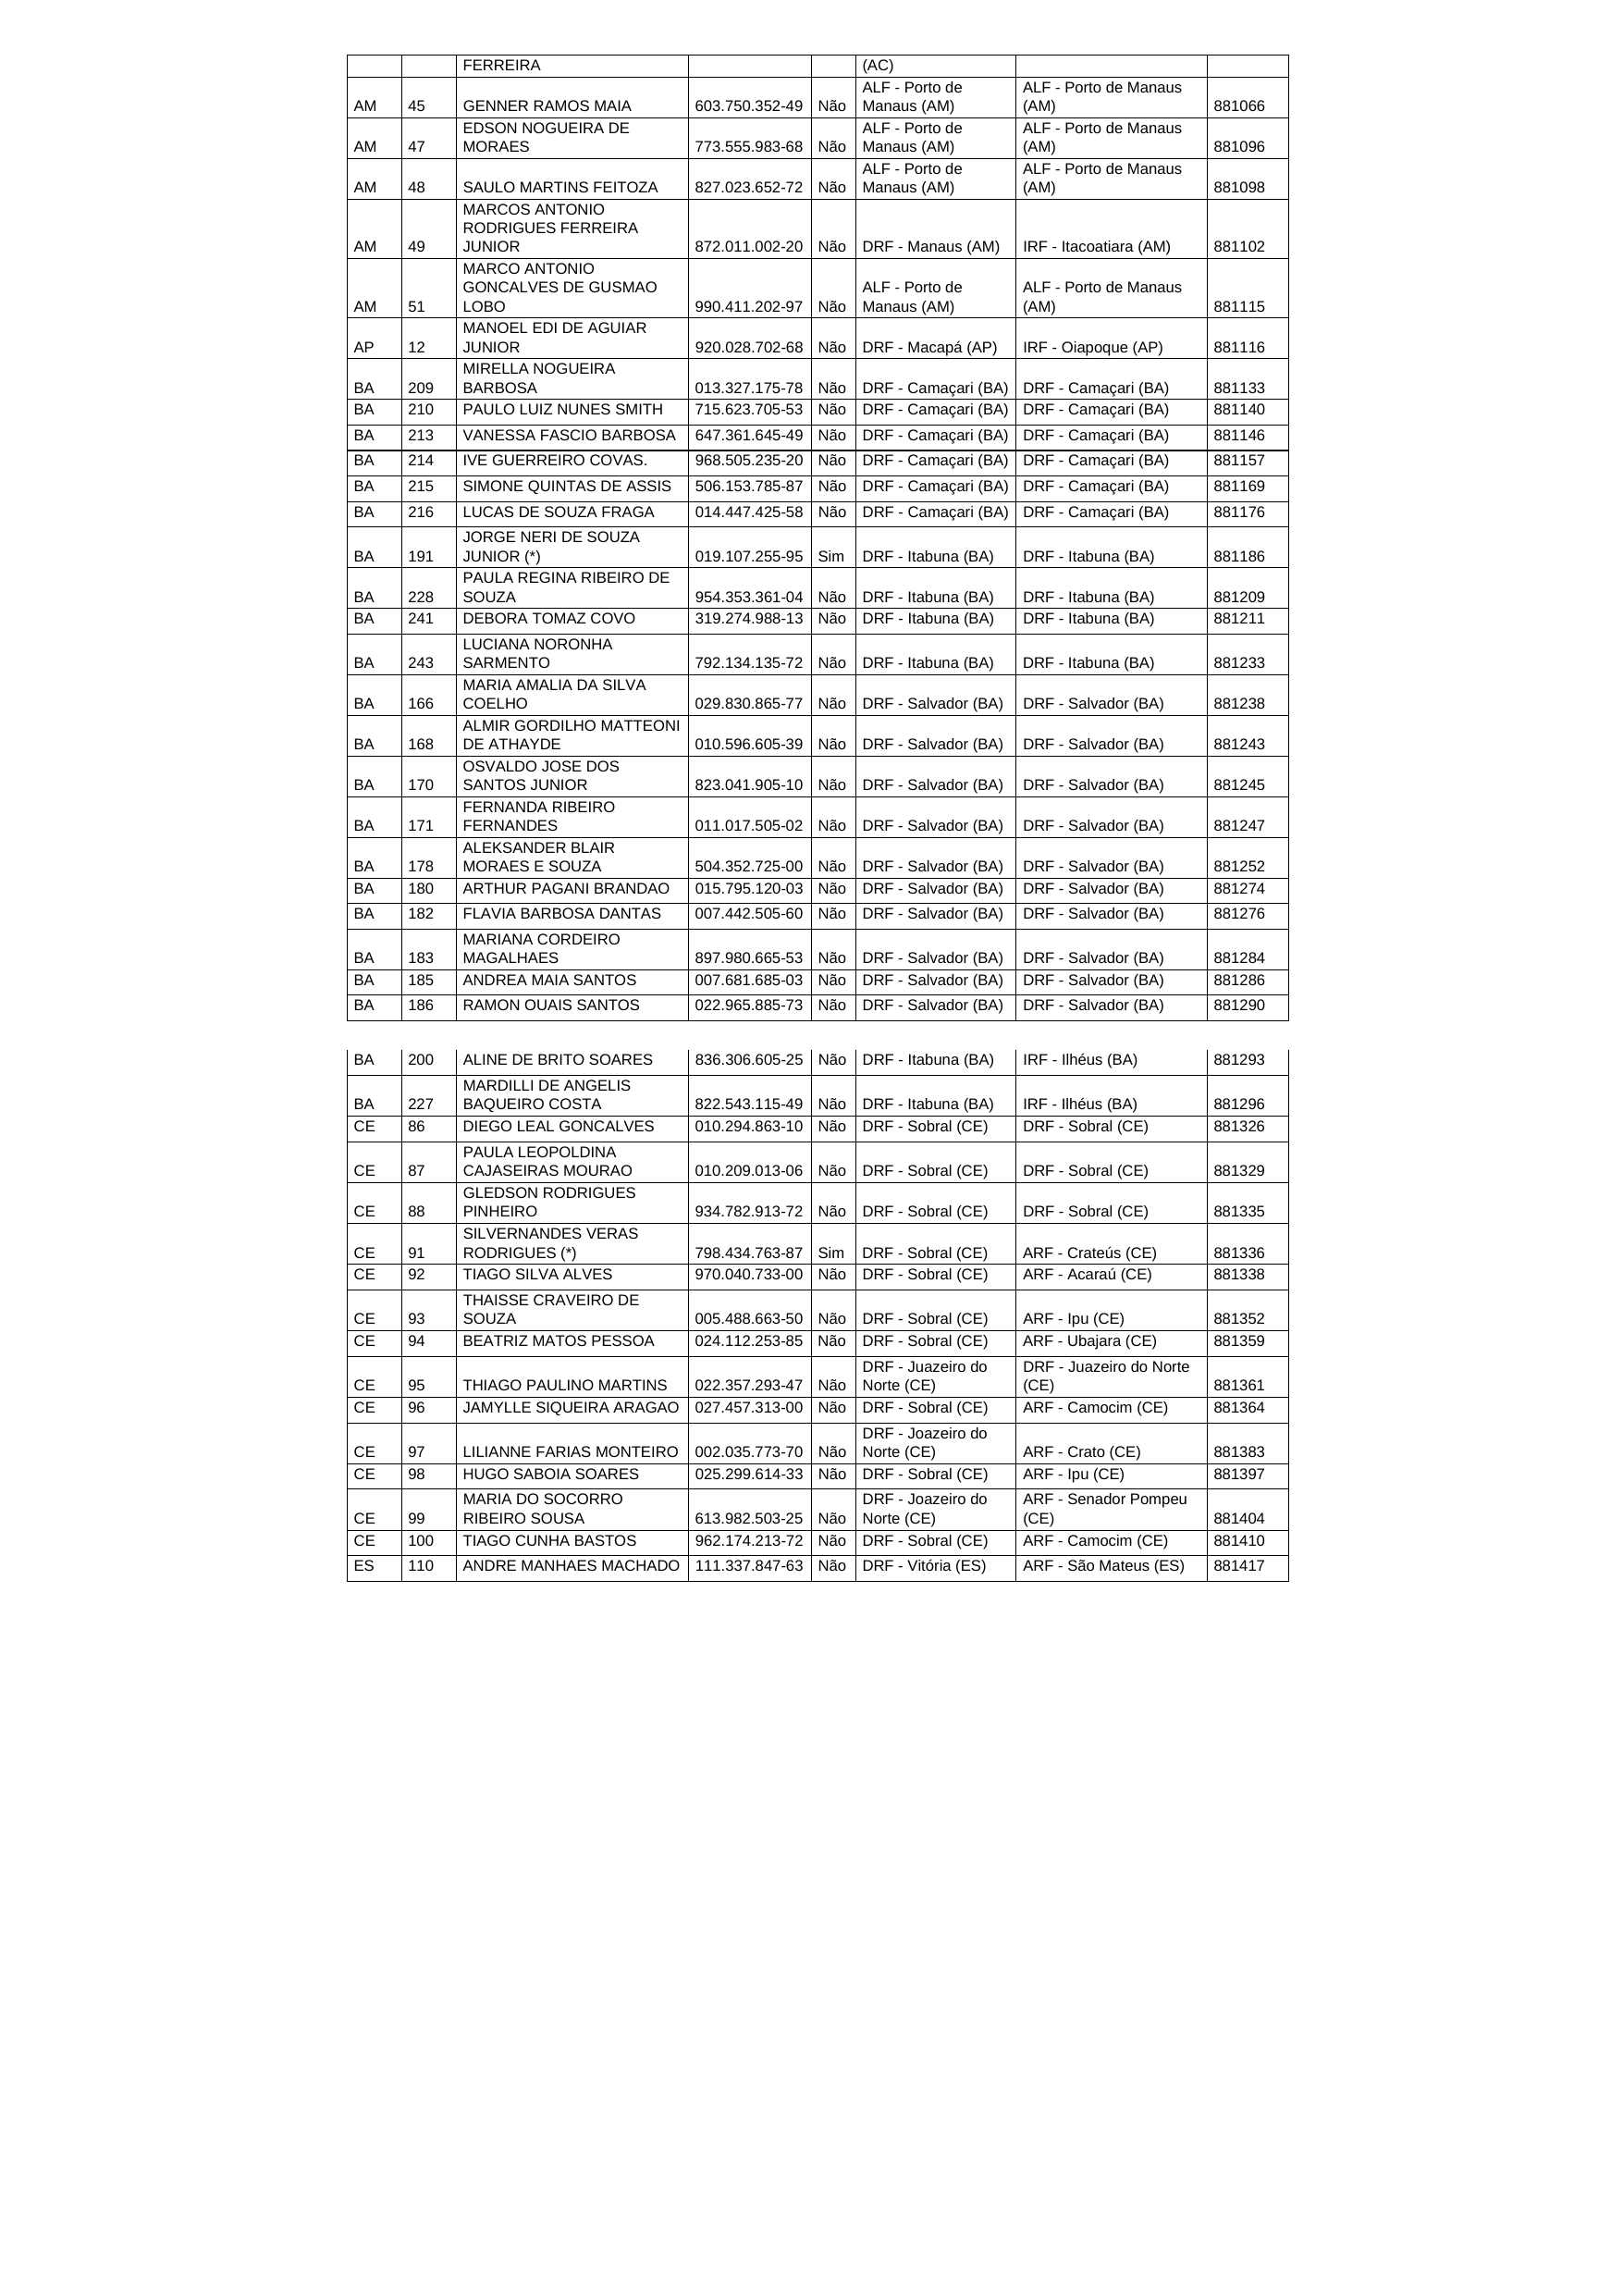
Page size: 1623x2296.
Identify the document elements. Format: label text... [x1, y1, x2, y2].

table_cell [1016, 56, 1207, 77]
table_cell BA [348, 838, 401, 877]
table_cell CE [348, 1142, 401, 1182]
table_cell CE [348, 1290, 401, 1330]
table_cell 822.543.115-49 [689, 1076, 811, 1116]
table_cell 88 [402, 1183, 456, 1223]
table_cell BA [348, 568, 401, 608]
table_cell 170 [402, 757, 456, 796]
table_cell CE [348, 1117, 401, 1141]
table_cell BA [348, 716, 401, 756]
table_cell 798.434.763-87 [689, 1224, 811, 1264]
table_cell DRF - Salvador (BA) [1016, 995, 1207, 1020]
table_cell DRF - Camaçari (BA) [1016, 476, 1207, 501]
table_header ALINE DE BRITO SOARES [457, 1050, 688, 1075]
table_cell DRF - Salvador (BA) [1016, 904, 1207, 929]
table_cell 881176 [1208, 502, 1288, 526]
table_cell Não [812, 1076, 855, 1116]
table_cell MARIA DO SOCORRO RIBEIRO SOUSA [457, 1489, 688, 1530]
table_cell 881157 [1208, 451, 1288, 475]
table_cell 920.028.702-68 [689, 318, 811, 358]
table_cell DRF - Juazeiro do Norte (CE) [1016, 1357, 1207, 1397]
table_cell IRF - Oiapoque (AP) [1016, 318, 1207, 358]
table_cell 171 [402, 797, 456, 836]
table_cell 019.107.255-95 [689, 527, 811, 567]
table_cell MARIANA CORDEIRO MAGALHAES [457, 930, 688, 969]
table_cell Não [812, 259, 855, 317]
table_cell DRF - Salvador (BA) [856, 879, 1015, 903]
table_cell CE [348, 1489, 401, 1530]
table_cell PAULO LUIZ NUNES SMITH [457, 400, 688, 425]
table_cell 241 [402, 609, 456, 634]
table_cell 180 [402, 879, 456, 903]
table_cell 227 [402, 1076, 456, 1116]
table_cell Não [812, 635, 855, 674]
table_cell ALEKSANDER BLAIR MORAES E SOUZA [457, 838, 688, 877]
table_header BA [348, 1050, 401, 1075]
table_cell 110 [402, 1556, 456, 1581]
table_cell [689, 56, 811, 77]
table_header DRF - Itabuna (BA) [856, 1050, 1015, 1075]
table_cell DRF - Sobral (CE) [856, 1531, 1015, 1555]
table_cell 990.411.202-97 [689, 259, 811, 317]
table_cell ALF - Porto de Manaus (AM) [1016, 118, 1207, 158]
table_cell 872.011.002-20 [689, 200, 811, 258]
table_cell DRF - Camaçari (BA) [1016, 359, 1207, 399]
table_cell 881397 [1208, 1464, 1288, 1488]
table_cell 025.299.614-33 [689, 1464, 811, 1488]
table_cell BA [348, 1076, 401, 1116]
table_cell HUGO SABOIA SOARES [457, 1464, 688, 1488]
table_cell 47 [402, 118, 456, 158]
table_cell ARF - Camocim (CE) [1016, 1398, 1207, 1422]
table_cell DRF - Salvador (BA) [856, 797, 1015, 836]
table_cell 013.327.175-78 [689, 359, 811, 399]
table_cell BA [348, 426, 401, 450]
table_cell 881284 [1208, 930, 1288, 969]
table_cell DRF - Itabuna (BA) [1016, 568, 1207, 608]
table_cell 881286 [1208, 970, 1288, 994]
table_cell 881245 [1208, 757, 1288, 796]
table_cell DRF - Salvador (BA) [856, 970, 1015, 994]
table_cell Não [812, 159, 855, 198]
table_cell ALF - Porto de Manaus (AM) [1016, 78, 1207, 117]
table_cell 024.112.253-85 [689, 1331, 811, 1356]
table_cell CE [348, 1331, 401, 1356]
table_cell Sim [812, 527, 855, 567]
table_header IRF - Ilhéus (BA) [1016, 1050, 1207, 1075]
table_cell DRF - Joazeiro do Norte (CE) [856, 1489, 1015, 1530]
table_cell AP [348, 318, 401, 358]
table_cell 827.023.652-72 [689, 159, 811, 198]
table_cell Não [812, 1424, 855, 1463]
table_cell 881133 [1208, 359, 1288, 399]
table_cell IRF - Ilhéus (BA) [1016, 1076, 1207, 1116]
table_cell DRF - Sobral (CE) [856, 1331, 1015, 1356]
table_cell Não [812, 451, 855, 475]
table_cell BA [348, 797, 401, 836]
table_cell ARF - Ubajara (CE) [1016, 1331, 1207, 1356]
table_cell 881352 [1208, 1290, 1288, 1330]
table_cell 228 [402, 568, 456, 608]
table_cell 881066 [1208, 78, 1288, 117]
table_cell DRF - Sobral (CE) [1016, 1117, 1207, 1141]
table_cell Não [812, 675, 855, 715]
table_cell 186 [402, 995, 456, 1020]
table_cell DRF - Camaçari (BA) [856, 476, 1015, 501]
table_cell IVE GUERREIRO COVAS. [457, 451, 688, 475]
table_cell 011.017.505-02 [689, 797, 811, 836]
table_cell TIAGO SILVA ALVES [457, 1265, 688, 1290]
table_cell Não [812, 502, 855, 526]
table_cell 92 [402, 1265, 456, 1290]
table_cell 603.750.352-49 [689, 78, 811, 117]
table_cell 178 [402, 838, 456, 877]
table_cell Não [812, 1357, 855, 1397]
table_cell 005.488.663-50 [689, 1290, 811, 1330]
table_cell CE [348, 1531, 401, 1555]
table_cell TIAGO CUNHA BASTOS [457, 1531, 688, 1555]
table_cell Não [812, 1117, 855, 1141]
table_cell DRF - Camaçari (BA) [856, 451, 1015, 475]
table_cell MARCO ANTONIO GONCALVES DE GUSMAO LOBO [457, 259, 688, 317]
table_cell 94 [402, 1331, 456, 1356]
table_cell Não [812, 476, 855, 501]
table_cell DEBORA TOMAZ COVO [457, 609, 688, 634]
table_cell Não [812, 1464, 855, 1488]
table_cell 010.596.605-39 [689, 716, 811, 756]
table_cell ANDREA MAIA SANTOS [457, 970, 688, 994]
table_cell DRF - Salvador (BA) [856, 995, 1015, 1020]
table_cell 881116 [1208, 318, 1288, 358]
table_cell 881404 [1208, 1489, 1288, 1530]
table_cell DRF - Sobral (CE) [856, 1398, 1015, 1422]
table_cell 191 [402, 527, 456, 567]
table_cell DRF - Itabuna (BA) [856, 527, 1015, 567]
table_cell 881296 [1208, 1076, 1288, 1116]
table_cell 48 [402, 159, 456, 198]
table_cell VANESSA FASCIO BARBOSA [457, 426, 688, 450]
table_cell CE [348, 1265, 401, 1290]
table_cell Não [812, 1183, 855, 1223]
table_cell BA [348, 635, 401, 674]
table_cell Não [812, 359, 855, 399]
table_cell LUCIANA NORONHA SARMENTO [457, 635, 688, 674]
table_cell 881274 [1208, 879, 1288, 903]
table_cell Não [812, 1531, 855, 1555]
table_cell DRF - Sobral (CE) [856, 1224, 1015, 1264]
table_cell 881096 [1208, 118, 1288, 158]
table_cell 881102 [1208, 200, 1288, 258]
table_cell DRF - Camaçari (BA) [1016, 400, 1207, 425]
table_cell JORGE NERI DE SOUZA JUNIOR (*) [457, 527, 688, 567]
table_cell DRF - Camaçari (BA) [856, 359, 1015, 399]
table_cell DRF - Salvador (BA) [1016, 879, 1207, 903]
table_cell GLEDSON RODRIGUES PINHEIRO [457, 1183, 688, 1223]
table_cell DRF - Salvador (BA) [856, 675, 1015, 715]
table_cell Não [812, 609, 855, 634]
table_cell DRF - Camaçari (BA) [1016, 451, 1207, 475]
table_cell Não [812, 838, 855, 877]
table_cell ALF - Porto de Manaus (AM) [856, 118, 1015, 158]
table_cell SAULO MARTINS FEITOZA [457, 159, 688, 198]
table_header 200 [402, 1050, 456, 1075]
table_cell ARF - Acaraú (CE) [1016, 1265, 1207, 1290]
table_cell BA [348, 970, 401, 994]
table_cell Não [812, 1290, 855, 1330]
table_cell Não [812, 426, 855, 450]
table_cell 647.361.645-49 [689, 426, 811, 450]
table_cell Não [812, 400, 855, 425]
table_cell AM [348, 159, 401, 198]
table_cell THAISSE CRAVEIRO DE SOUZA [457, 1290, 688, 1330]
table_cell Não [812, 1556, 855, 1581]
table_cell 216 [402, 502, 456, 526]
table_cell 210 [402, 400, 456, 425]
table_cell DRF - Itabuna (BA) [856, 635, 1015, 674]
table_cell 007.442.505-60 [689, 904, 811, 929]
table_cell 185 [402, 970, 456, 994]
table_cell DRF - Sobral (CE) [856, 1183, 1015, 1223]
table_cell 91 [402, 1224, 456, 1264]
table_cell 010.294.863-10 [689, 1117, 811, 1141]
table_cell Não [812, 1489, 855, 1530]
table_cell ANDRE MANHAES MACHADO [457, 1556, 688, 1581]
table_cell MARDILLI DE ANGELIS BAQUEIRO COSTA [457, 1076, 688, 1116]
table_cell 881140 [1208, 400, 1288, 425]
table_cell 881383 [1208, 1424, 1288, 1463]
table_cell 002.035.773-70 [689, 1424, 811, 1463]
table_cell MARIA AMALIA DA SILVA COELHO [457, 675, 688, 715]
table_cell DRF - Sobral (CE) [856, 1464, 1015, 1488]
table_header Não [812, 1050, 855, 1075]
table_cell 215 [402, 476, 456, 501]
table_cell 881329 [1208, 1142, 1288, 1182]
table_cell ES [348, 1556, 401, 1581]
table_cell 773.555.983-68 [689, 118, 811, 158]
table_cell ARF - Ipu (CE) [1016, 1464, 1207, 1488]
table_cell LILIANNE FARIAS MONTEIRO [457, 1424, 688, 1463]
table_cell 881326 [1208, 1117, 1288, 1141]
table_cell 99 [402, 1489, 456, 1530]
table_cell 881238 [1208, 675, 1288, 715]
table_cell BA [348, 879, 401, 903]
table_cell 881276 [1208, 904, 1288, 929]
table_cell 881243 [1208, 716, 1288, 756]
table_cell 954.353.361-04 [689, 568, 811, 608]
table_cell DRF - Sobral (CE) [1016, 1183, 1207, 1223]
table_cell 166 [402, 675, 456, 715]
table_cell LUCAS DE SOUZA FRAGA [457, 502, 688, 526]
table_cell Não [812, 797, 855, 836]
table_cell ARF - Crato (CE) [1016, 1424, 1207, 1463]
table_cell FERNANDA RIBEIRO FERNANDES [457, 797, 688, 836]
table_cell BA [348, 675, 401, 715]
table_cell 881115 [1208, 259, 1288, 317]
table_cell Não [812, 1265, 855, 1290]
table_cell 881417 [1208, 1556, 1288, 1581]
table_cell MARCOS ANTONIO RODRIGUES FERREIRA JUNIOR [457, 200, 688, 258]
table_cell 881359 [1208, 1331, 1288, 1356]
table_cell FERREIRA [457, 56, 688, 77]
table_cell CE [348, 1398, 401, 1422]
table_cell 98 [402, 1464, 456, 1488]
table_cell 95 [402, 1357, 456, 1397]
table_cell OSVALDO JOSE DOS SANTOS JUNIOR [457, 757, 688, 796]
table_cell DRF - Juazeiro do Norte (CE) [856, 1357, 1015, 1397]
table_cell DRF - Salvador (BA) [1016, 838, 1207, 877]
table_cell 881209 [1208, 568, 1288, 608]
table_cell BA [348, 359, 401, 399]
table_cell 881364 [1208, 1398, 1288, 1422]
table_cell DRF - Camaçari (BA) [1016, 502, 1207, 526]
table_cell DRF - Salvador (BA) [856, 757, 1015, 796]
table_cell ARTHUR PAGANI BRANDAO [457, 879, 688, 903]
table_cell PAULA LEOPOLDINA CAJASEIRAS MOURAO [457, 1142, 688, 1182]
table_cell ARF - Senador Pompeu (CE) [1016, 1489, 1207, 1530]
table_header 881293 [1208, 1050, 1288, 1075]
table_cell DRF - Sobral (CE) [856, 1290, 1015, 1330]
table_cell 613.982.503-25 [689, 1489, 811, 1530]
table_cell 881336 [1208, 1224, 1288, 1264]
table_cell BA [348, 609, 401, 634]
table_cell DRF - Macapá (AP) [856, 318, 1015, 358]
table_cell 881361 [1208, 1357, 1288, 1397]
table_cell Não [812, 118, 855, 158]
table_cell 87 [402, 1142, 456, 1182]
table_cell 51 [402, 259, 456, 317]
table_cell DRF - Sobral (CE) [856, 1117, 1015, 1141]
table_cell DRF - Sobral (CE) [856, 1265, 1015, 1290]
table_cell ARF - Crateús (CE) [1016, 1224, 1207, 1264]
table_cell 970.040.733-00 [689, 1265, 811, 1290]
table_cell DRF - Salvador (BA) [856, 716, 1015, 756]
table_cell EDSON NOGUEIRA DE MORAES [457, 118, 688, 158]
table_cell 49 [402, 200, 456, 258]
table_cell 881098 [1208, 159, 1288, 198]
table_cell DRF - Itabuna (BA) [1016, 527, 1207, 567]
table_cell DRF - Camaçari (BA) [856, 400, 1015, 425]
table_cell 897.980.665-53 [689, 930, 811, 969]
table_cell Não [812, 995, 855, 1020]
table_cell CE [348, 1464, 401, 1488]
table_cell ALF - Porto de Manaus (AM) [856, 259, 1015, 317]
table_cell BA [348, 502, 401, 526]
table_cell DRF - Salvador (BA) [1016, 757, 1207, 796]
table_cell DRF - Camaçari (BA) [856, 502, 1015, 526]
table_cell AM [348, 200, 401, 258]
table_cell DRF - Salvador (BA) [1016, 930, 1207, 969]
table_cell 015.795.120-03 [689, 879, 811, 903]
table_cell [812, 56, 855, 77]
table_cell ALF - Porto de Manaus (AM) [856, 78, 1015, 117]
table_cell 504.352.725-00 [689, 838, 811, 877]
table_cell 209 [402, 359, 456, 399]
table_cell [1208, 56, 1288, 77]
table_cell AM [348, 259, 401, 317]
table_cell 881186 [1208, 527, 1288, 567]
table_cell 881146 [1208, 426, 1288, 450]
table_cell BA [348, 995, 401, 1020]
table_cell ARF - Ipu (CE) [1016, 1290, 1207, 1330]
table_cell DRF - Salvador (BA) [1016, 675, 1207, 715]
table_cell 93 [402, 1290, 456, 1330]
table_cell 962.174.213-72 [689, 1531, 811, 1555]
table_cell 881247 [1208, 797, 1288, 836]
table_cell Não [812, 1398, 855, 1422]
table_cell DIEGO LEAL GONCALVES [457, 1117, 688, 1141]
table_cell 97 [402, 1424, 456, 1463]
table_cell DRF - Salvador (BA) [856, 930, 1015, 969]
table_cell DRF - Salvador (BA) [1016, 716, 1207, 756]
table_header 836.306.605-25 [689, 1050, 811, 1075]
table_cell 182 [402, 904, 456, 929]
table_cell ALF - Porto de Manaus (AM) [1016, 259, 1207, 317]
table_cell Não [812, 879, 855, 903]
table_cell CE [348, 1224, 401, 1264]
table_cell AM [348, 118, 401, 158]
table_cell IRF - Itacoatiara (AM) [1016, 200, 1207, 258]
table_cell Não [812, 200, 855, 258]
table_cell BA [348, 930, 401, 969]
table_cell 022.965.885-73 [689, 995, 811, 1020]
table_cell BA [348, 527, 401, 567]
table_cell AM [348, 78, 401, 117]
table_cell DRF - Salvador (BA) [1016, 970, 1207, 994]
table_cell 12 [402, 318, 456, 358]
table_cell Não [812, 1331, 855, 1356]
table_cell 168 [402, 716, 456, 756]
table_cell Não [812, 78, 855, 117]
table_cell DRF - Camaçari (BA) [1016, 426, 1207, 450]
table_cell DRF - Itabuna (BA) [1016, 635, 1207, 674]
table_cell Não [812, 1142, 855, 1182]
table_cell (AC) [856, 56, 1015, 77]
table_cell PAULA REGINA RIBEIRO DE SOUZA [457, 568, 688, 608]
table_cell ARF - São Mateus (ES) [1016, 1556, 1207, 1581]
table_cell MANOEL EDI DE AGUIAR JUNIOR [457, 318, 688, 358]
table_cell DRF - Salvador (BA) [1016, 797, 1207, 836]
table_cell ALF - Porto de Manaus (AM) [856, 159, 1015, 198]
table_cell 881410 [1208, 1531, 1288, 1555]
table_cell 86 [402, 1117, 456, 1141]
table_cell 183 [402, 930, 456, 969]
table_cell ARF - Camocim (CE) [1016, 1531, 1207, 1555]
table_cell 213 [402, 426, 456, 450]
table_cell DRF - Salvador (BA) [856, 838, 1015, 877]
table_cell RAMON OUAIS SANTOS [457, 995, 688, 1020]
table_cell BA [348, 400, 401, 425]
table_cell DRF - Sobral (CE) [856, 1142, 1015, 1182]
table_cell Não [812, 930, 855, 969]
table_cell ALF - Porto de Manaus (AM) [1016, 159, 1207, 198]
table_cell Não [812, 568, 855, 608]
table_cell DRF - Camaçari (BA) [856, 426, 1015, 450]
table_cell JAMYLLE SIQUEIRA ARAGAO [457, 1398, 688, 1422]
table_cell 45 [402, 78, 456, 117]
table_cell Não [812, 757, 855, 796]
table_cell 881335 [1208, 1183, 1288, 1223]
table_cell ALMIR GORDILHO MATTEONI DE ATHAYDE [457, 716, 688, 756]
table_cell 100 [402, 1531, 456, 1555]
table_cell BA [348, 904, 401, 929]
table_cell Não [812, 318, 855, 358]
table_cell BA [348, 476, 401, 501]
table_cell 010.209.013-06 [689, 1142, 811, 1182]
table_cell DRF - Joazeiro do Norte (CE) [856, 1424, 1015, 1463]
table_cell DRF - Vitória (ES) [856, 1556, 1015, 1581]
table_cell 792.134.135-72 [689, 635, 811, 674]
table_cell 934.782.913-72 [689, 1183, 811, 1223]
table_cell 111.337.847-63 [689, 1556, 811, 1581]
table_cell DRF - Itabuna (BA) [856, 1076, 1015, 1116]
table_cell 715.623.705-53 [689, 400, 811, 425]
table_cell 823.041.905-10 [689, 757, 811, 796]
table_cell 027.457.313-00 [689, 1398, 811, 1422]
table_cell [348, 56, 401, 77]
table_cell 319.274.988-13 [689, 609, 811, 634]
table_cell [402, 56, 456, 77]
table_cell BA [348, 757, 401, 796]
table_cell 007.681.685-03 [689, 970, 811, 994]
table_cell 881169 [1208, 476, 1288, 501]
table_cell 881211 [1208, 609, 1288, 634]
table_cell 881338 [1208, 1265, 1288, 1290]
table_cell Não [812, 970, 855, 994]
table_cell CE [348, 1357, 401, 1397]
table_cell 506.153.785-87 [689, 476, 811, 501]
table_cell BEATRIZ MATOS PESSOA [457, 1331, 688, 1356]
table_cell 881252 [1208, 838, 1288, 877]
table_cell 881290 [1208, 995, 1288, 1020]
table_cell MIRELLA NOGUEIRA BARBOSA [457, 359, 688, 399]
table_cell 96 [402, 1398, 456, 1422]
table_cell DRF - Itabuna (BA) [856, 568, 1015, 608]
table_cell FLAVIA BARBOSA DANTAS [457, 904, 688, 929]
table_cell Sim [812, 1224, 855, 1264]
table_cell SIMONE QUINTAS DE ASSIS [457, 476, 688, 501]
table_cell DRF - Itabuna (BA) [856, 609, 1015, 634]
table_cell GENNER RAMOS MAIA [457, 78, 688, 117]
table_cell 214 [402, 451, 456, 475]
table_cell DRF - Manaus (AM) [856, 200, 1015, 258]
table_cell Não [812, 716, 855, 756]
table_cell DRF - Salvador (BA) [856, 904, 1015, 929]
table_cell DRF - Sobral (CE) [1016, 1142, 1207, 1182]
table_cell Não [812, 904, 855, 929]
table_cell 881233 [1208, 635, 1288, 674]
table_cell 022.357.293-47 [689, 1357, 811, 1397]
table_cell 968.505.235-20 [689, 451, 811, 475]
table_cell 243 [402, 635, 456, 674]
table_cell SILVERNANDES VERAS RODRIGUES (*) [457, 1224, 688, 1264]
table_cell 029.830.865-77 [689, 675, 811, 715]
table_cell THIAGO PAULINO MARTINS [457, 1357, 688, 1397]
table_cell DRF - Itabuna (BA) [1016, 609, 1207, 634]
table_cell CE [348, 1183, 401, 1223]
table_cell BA [348, 451, 401, 475]
table_cell CE [348, 1424, 401, 1463]
table_cell 014.447.425-58 [689, 502, 811, 526]
